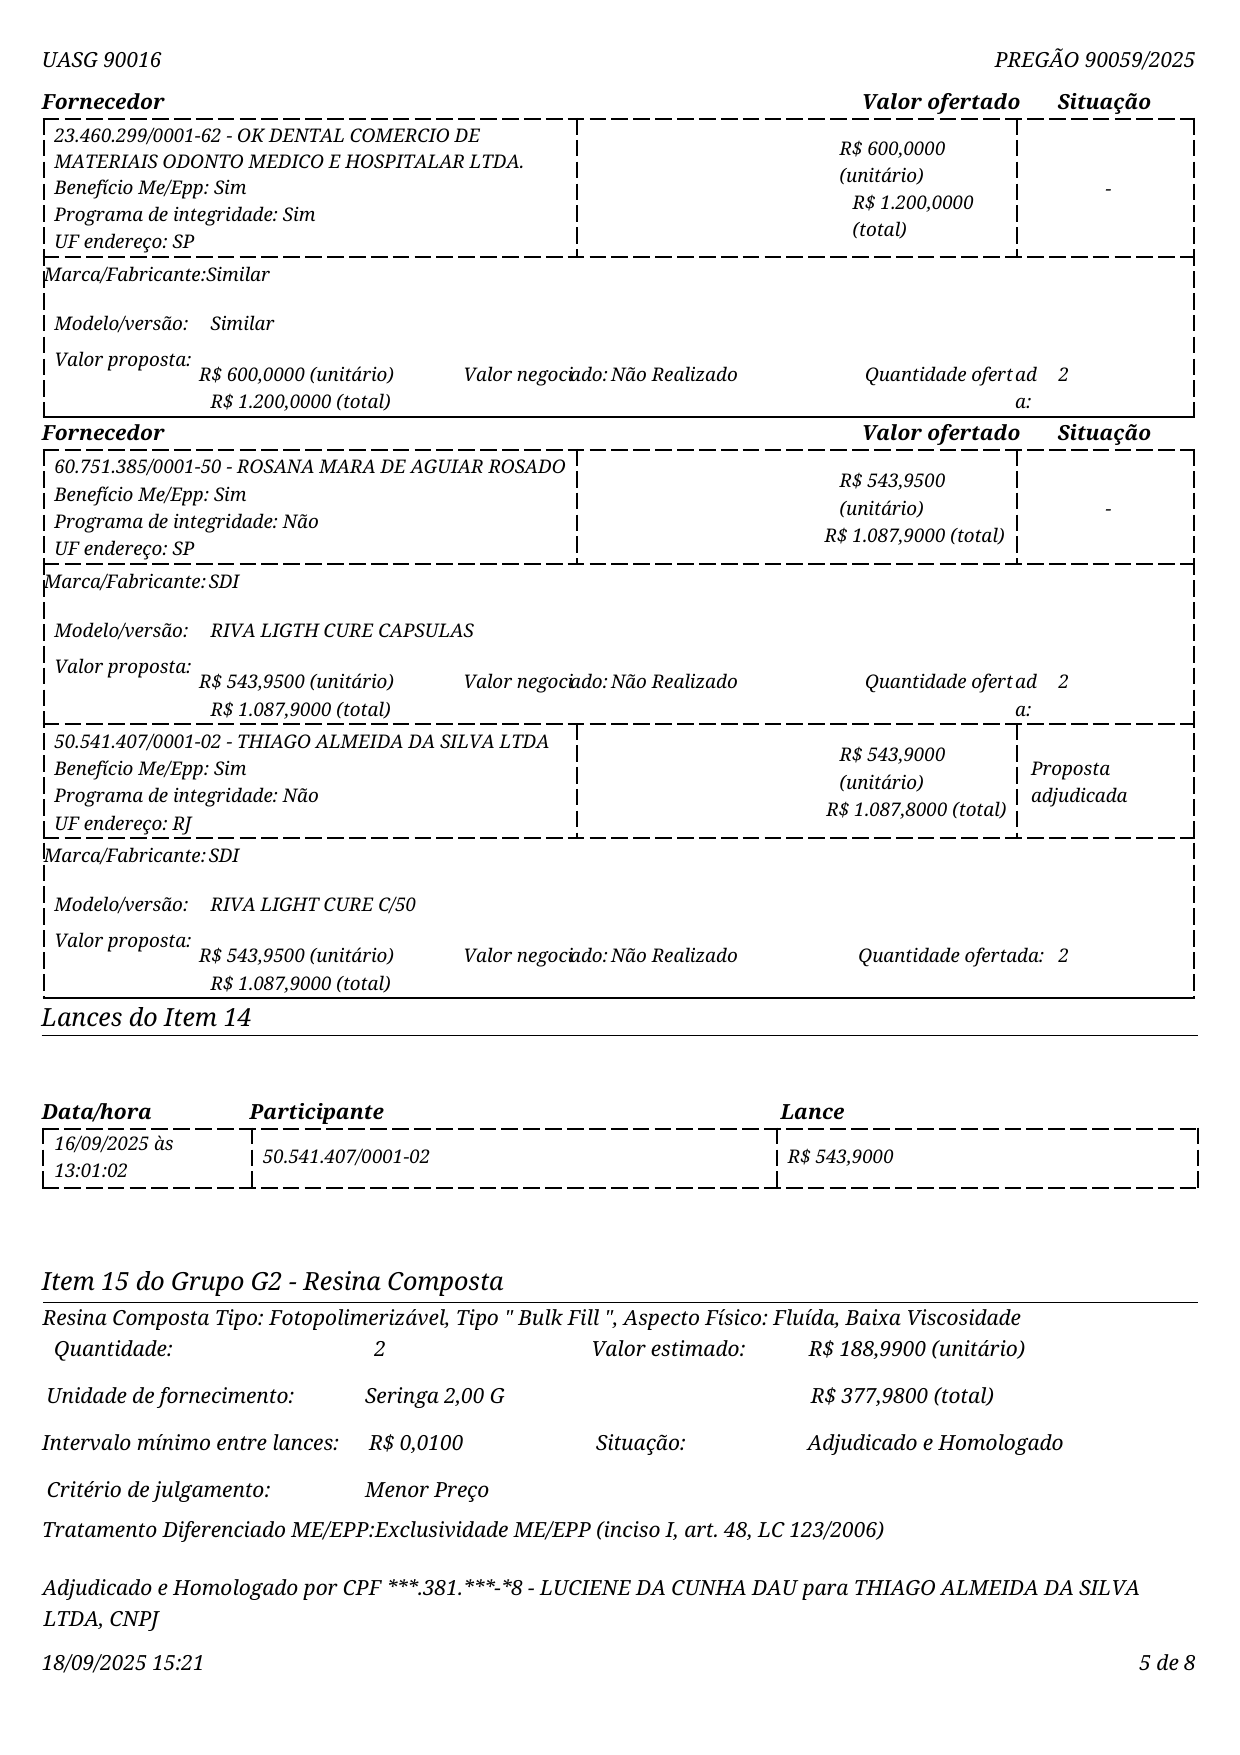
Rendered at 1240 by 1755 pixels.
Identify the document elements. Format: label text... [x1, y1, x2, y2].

table_cell ado: Não Realizado [577, 357, 839, 416]
text Resina Composta Tipo: Fotopolimerizável, Tipo " Bulk Fill ", Aspecto Físico: Fluída, Baixa Viscosidade [42, 1303, 1198, 1331]
table_header 16/09/2025 às 13:01:02 [43, 1128, 252, 1187]
table_cell [1101, 357, 1194, 416]
table_cell [788, 614, 1017, 664]
table_cell 2 [1048, 938, 1194, 997]
table_cell [1101, 614, 1194, 664]
table_cell ado: Não Realizado [577, 938, 787, 997]
table_cell Quantidade ofert [788, 664, 1017, 723]
table_cell R$ 543,9000 (unitário) R$ 1.087,8000 (total) [788, 723, 1017, 837]
subtitle Data/hora Participante Lance [42, 1097, 1198, 1125]
table_cell Marca/Fabricante: SDI [44, 837, 577, 888]
table_cell [1017, 614, 1101, 664]
table_cell Item 15 do Grupo G2 - Resina Composta [43, 1187, 777, 1301]
table_cell [777, 1187, 1198, 1301]
text Unidade de fornecimento: Seringa 2,00 G R$ 377,9800 (total) [42, 1381, 1198, 1410]
table_cell Similar [199, 308, 577, 357]
subtitle Fornecedor Valor ofertado Situação [42, 87, 1198, 116]
text Critério de julgamento: Menor Preço [42, 1476, 1198, 1504]
subtitle Lances do Item 14 [41, 999, 1198, 1033]
table_cell [577, 563, 787, 614]
table_cell [788, 889, 1194, 938]
table_header - [1101, 449, 1194, 563]
table_cell 50.541.407/0001-02 - THIAGO ALMEIDA DA SILVA LTDA Benefício Me/Epp: Sim Programa de integridade: Não UF endereço: RJ [44, 723, 577, 837]
table_cell Modelo/versão: Valor proposta: [44, 889, 199, 997]
table_cell Modelo/versão: Valor proposta: [44, 614, 199, 723]
table_header [1017, 118, 1101, 256]
table_cell Quantidade ofertada: [788, 938, 1048, 997]
table_cell R$ 543,9500 (unitário) Valor negoci R$ 1.087,9000 (total) [199, 664, 577, 723]
subtitle Fornecedor Valor ofertado Situação [42, 418, 1198, 447]
table_header - [1101, 118, 1194, 256]
table_cell [577, 308, 839, 357]
table_cell [577, 889, 787, 938]
table_cell R$ 543,9500 (unitário) Valor negoci R$ 1.087,9000 (total) [199, 938, 577, 997]
table_cell [788, 837, 1194, 888]
table_cell ada: [1017, 664, 1048, 723]
text Quantidade: 2 Valor estimado: R$ 188,9900 (unitário) [42, 1334, 1198, 1363]
text Intervalo mínimo entre lances: R$ 0,0100 Situação: Adjudicado e Homologado [42, 1428, 1198, 1457]
table_cell Proposta adjudicada [1017, 723, 1194, 837]
table_cell Marca/Fabricante: Similar [44, 256, 577, 307]
table_cell ado: Não Realizado [577, 664, 787, 723]
table_header 50.541.407/0001-02 [252, 1128, 777, 1187]
table_cell [788, 563, 1017, 614]
table_cell [1017, 308, 1101, 357]
table_cell [577, 723, 787, 837]
table_cell [1101, 664, 1194, 723]
table_header [577, 449, 787, 563]
table_cell RIVA LIGTH CURE CAPSULAS [199, 614, 577, 664]
table_cell [577, 837, 787, 888]
table_cell 2 [1048, 357, 1101, 416]
table_header 23.460.299/0001-62 - OK DENTAL COMERCIO DE MATERIAIS ODONTO MEDICO E HOSPITALAR LTDA. Benefício Me/Epp: Sim Programa de integridade: Sim UF endereço: SP [44, 118, 577, 256]
table_cell [1017, 256, 1101, 307]
table_header R$ 543,9500 (unitário) R$ 1.087,9000 (total) [788, 449, 1017, 563]
table_cell 2 [1048, 664, 1101, 723]
table_header [1017, 449, 1101, 563]
table_cell R$ 600,0000 (unitário) Valor negoci R$ 1.200,0000 (total) [199, 357, 577, 416]
table_header R$ 600,0000 (unitário) R$ 1.200,0000 (total) [839, 118, 1017, 256]
table_cell [839, 308, 1017, 357]
table_cell [577, 256, 839, 307]
table_cell RIVA LIGHT CURE C/50 [199, 889, 577, 938]
table_cell [1101, 256, 1194, 307]
table_cell [1101, 308, 1194, 357]
table_header 60.751.385/0001-50 - ROSANA MARA DE AGUIAR ROSADO Benefício Me/Epp: Sim Programa de integridade: Não UF endereço: SP [44, 449, 577, 563]
table_cell [1017, 563, 1101, 614]
text Adjudicado e Homologado por CPF ***.381.***-*8 - LUCIENE DA CUNHA DAU para THIAGO ALMEIDA DA SILVA LTDA, CNPJ [42, 1573, 1198, 1633]
table_cell Quantidade ofert [839, 357, 1017, 416]
table_header [577, 118, 839, 256]
table_header R$ 543,9000 [777, 1128, 1198, 1187]
table_cell [839, 256, 1017, 307]
text Tratamento Diferenciado ME/EPP: Exclusividade ME/EPP (inciso I, art. 48, LC 123/2006) [42, 1515, 1198, 1544]
table_cell [577, 614, 787, 664]
table_cell Modelo/versão: Valor proposta: [44, 308, 199, 416]
table_cell ada: [1017, 357, 1048, 416]
table_cell [1101, 563, 1194, 614]
table_cell Marca/Fabricante: SDI [44, 563, 577, 614]
